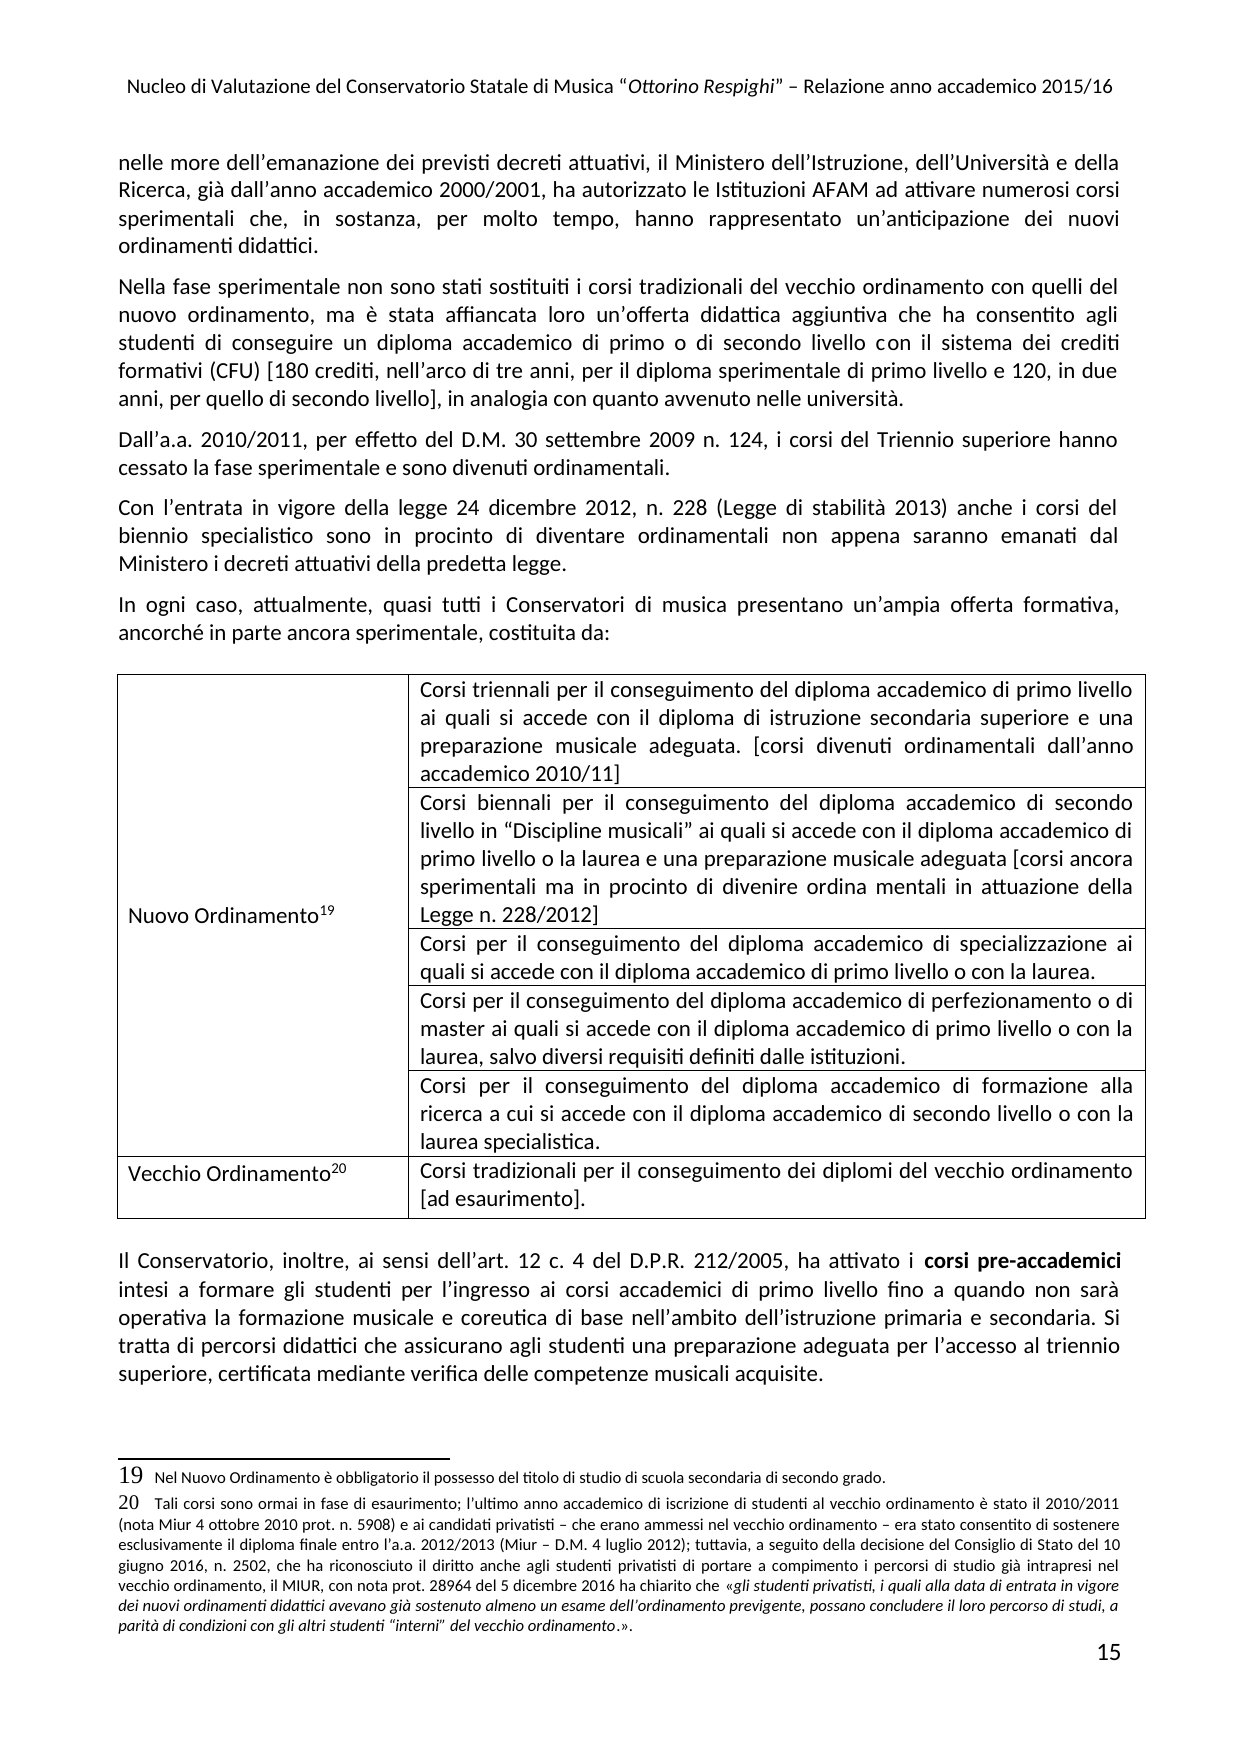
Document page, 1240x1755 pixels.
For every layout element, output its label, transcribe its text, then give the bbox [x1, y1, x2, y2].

table_header Nuovo Ordinamento [118, 675, 408, 1156]
text Con l’entrata in vigore della legge 24 dicembre 2012, n. 228 (Legge di stabilità 2013) anche i corsi del biennio specialistico sono in procinto di diventare ordinamentali non appena saranno emanati dal Ministero i decreti attuativi della predetta legge. [118, 493, 1120, 577]
text In ogni caso, attualmente, quasi tutti i Conservatori di musica presentano un’ampia offerta formativa, ancorché in parte ancora sperimentale, costituita da: [118, 590, 1121, 646]
table_cell Vecchio Ordinamento [118, 1157, 408, 1218]
text Dall’a.a. 2010/2011, per effetto del D.M. 30 settembre 2009 n. 124, i corsi del Triennio superiore hanno cessato la fase sperimentale e sono divenuti ordinamentali. [118, 425, 1120, 481]
table_header Corsi triennali per il conseguimento del diploma accademico di primo livello ai quali si accede con il diploma di istruzione secondaria superiore e una preparazione musicale adeguata. [corsi divenuti ordinamentali dall’anno accademico 2010/11] [409, 675, 1145, 787]
table_cell Corsi per il conseguimento del diploma accademico di perfezionamento o di master ai quali si accede con il diploma accademico di primo livello o con la laurea, salvo diversi requisiti definiti dalle istituzioni. [409, 986, 1145, 1070]
table_cell Corsi per il conseguimento del diploma accademico di specializzazione ai quali si accede con il diploma accademico di primo livello o con la laurea. [409, 929, 1145, 985]
text Nella fase sperimentale non sono stati sostituiti i corsi tradizionali del vecchio ordinamento con quelli del nuovo ordinamento, ma è stata affiancata loro un’offerta didattica aggiuntiva che ha consentito agli studenti di conseguire un diploma accademico di primo o di secondo livello con il sistema dei crediti formativi (CFU) [180 crediti, nell’arco di tre anni, per il diploma sperimentale di primo livello e 120, in due anni, per quello di secondo livello], in analogia con quanto avvenuto nelle università. [118, 272, 1120, 412]
table_cell Corsi per il conseguimento del diploma accademico di formazione alla ricerca a cui si accede con il diploma accademico di secondo livello o con la laurea specialistica. [409, 1071, 1145, 1156]
text nelle more dell’emanazione dei previsti decreti attuativi, il Ministero dell’Istruzione, dell’Università e della Ricerca, già dall’anno accademico 2000/2001, ha autorizzato le Istituzioni AFAM ad attivare numerosi corsi sperimentali che, in sostanza, per molto tempo, hanno rappresentato un’anticipazione dei nuovi ordinamenti didattici. [118, 148, 1121, 260]
text Il Conservatorio, inoltre, ai sensi dell’art. 12 c. 4 del D.P.R. 212/2005, ha attivato i corsi pre-accademici intesi a formare gli studenti per l’ingresso ai corsi accademici di primo livello fino a quando non sarà operativa la formazione musicale e coreutica di base nell’ambito dell’istruzione primaria e secondaria. Si tratta di percorsi didattici che assicurano agli studenti una preparazione adeguata per l’accesso al triennio superiore, certificata mediante verifica delle competenze musicali acquisite. [118, 1247, 1121, 1387]
table_cell Corsi biennali per il conseguimento del diploma accademico di secondo livello in “Discipline musicali” ai quali si accede con il diploma accademico di primo livello o la laurea e una preparazione musicale adeguata [corsi ancora sperimentali ma in procinto di divenire ordina mentali in attuazione della Legge n. 228/2012] [409, 788, 1145, 928]
table_cell Corsi tradizionali per il conseguimento dei diplomi del vecchio ordinamento [ad esaurimento]. [409, 1157, 1145, 1218]
